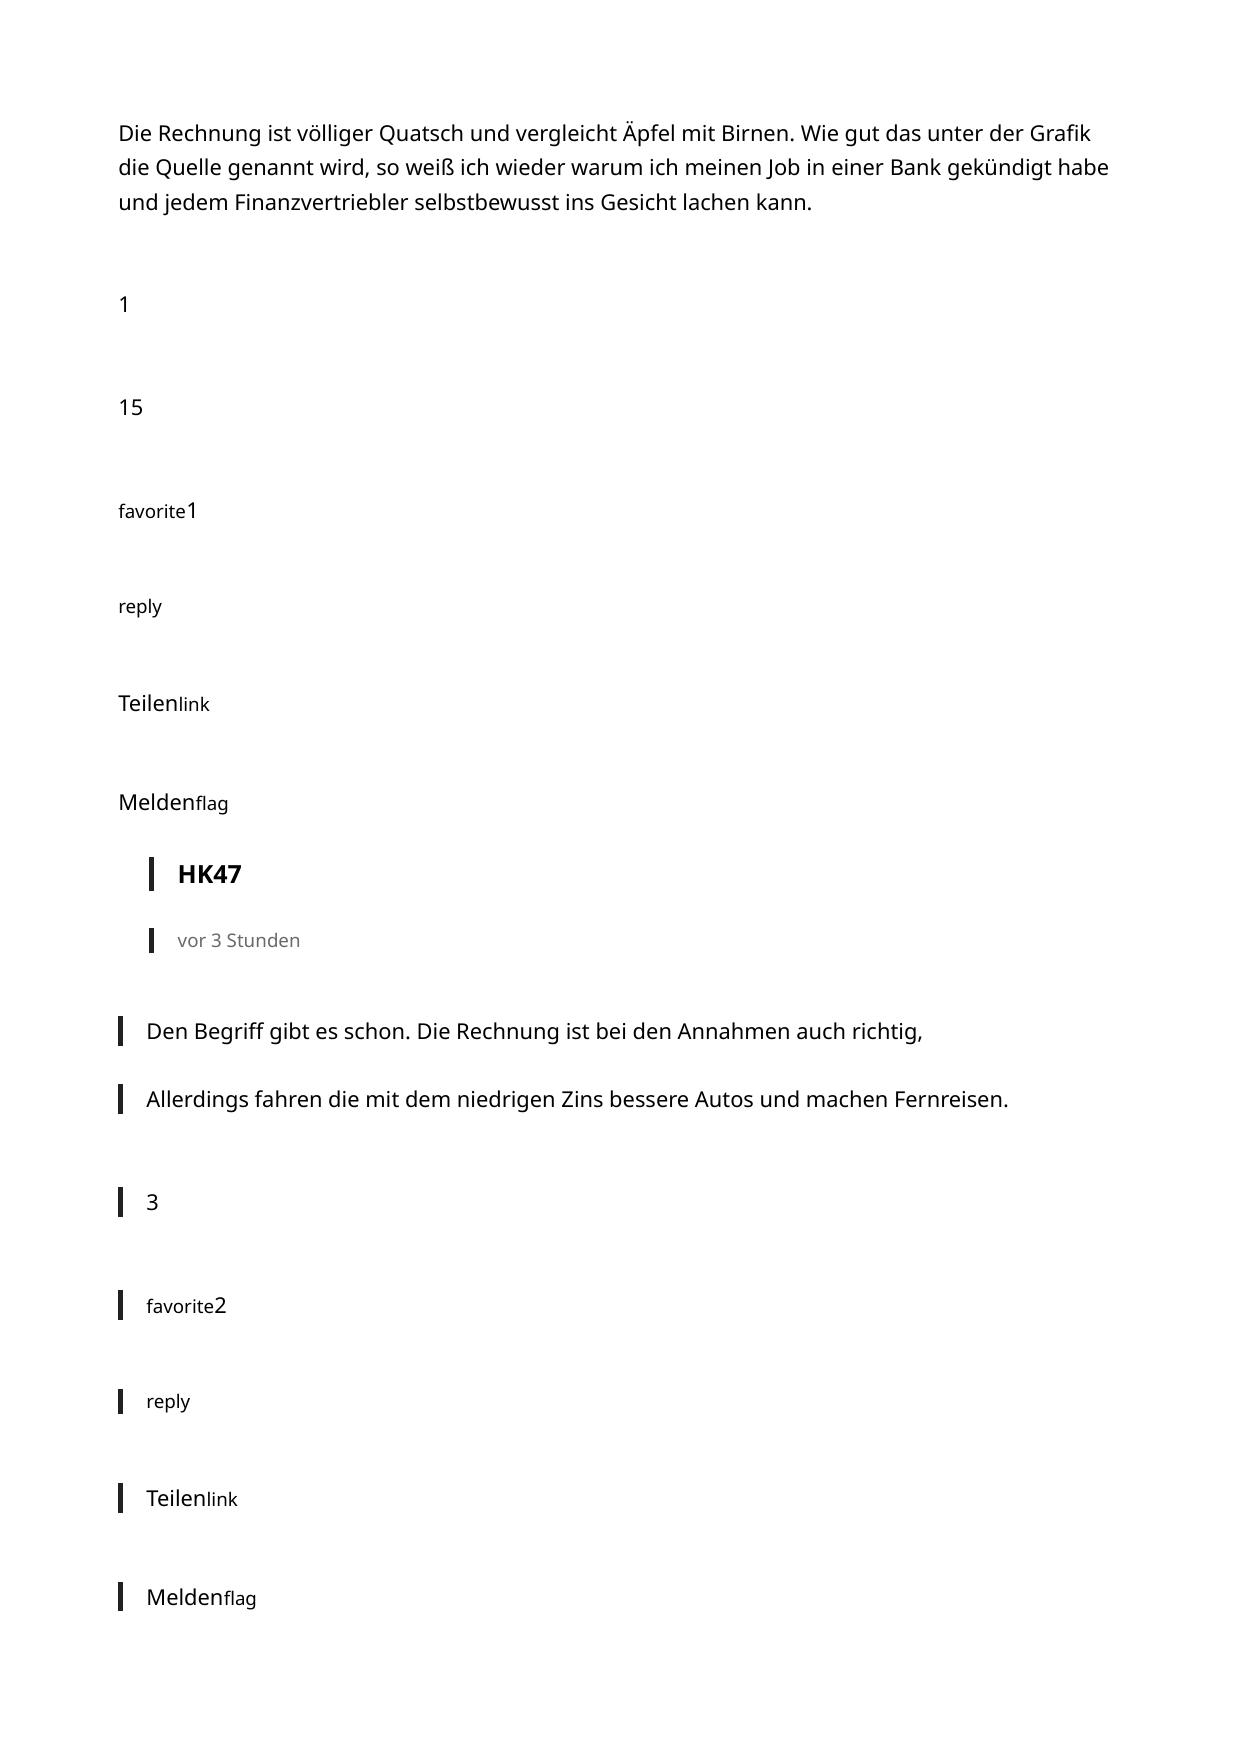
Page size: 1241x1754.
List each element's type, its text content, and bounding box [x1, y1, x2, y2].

text 15 [118, 392, 1122, 422]
text HK47 [154, 857, 1114, 891]
text Meldenflag [123, 1582, 1122, 1611]
text Teilenlink [118, 688, 1122, 718]
text reply [123, 1389, 1122, 1414]
text reply [118, 594, 1122, 619]
text vor 3 Stunden [149, 927, 1117, 953]
text favorite1 [118, 495, 1122, 525]
text Den Begriff gibt es schon. Die Rechnung ist bei den Annahmen auch richtig, Allerdings fahren die mit dem niedrigen Zins bessere Autos und machen Fernreisen. [118, 1016, 1122, 1114]
text 1 [118, 289, 1122, 319]
text Teilenlink [123, 1483, 1122, 1513]
text Die Rechnung ist völliger Quatsch und vergleicht Äpfel mit Birnen. Wie gut das unter der Grafik die Quelle genannt wird, so weiß ich wieder warum ich meinen Job in einer Bank gekündigt habe und jedem Finanzvertriebler selbstbewusst ins Gesicht lachen kann. [118, 118, 1122, 216]
text 3 [123, 1187, 1122, 1217]
text favorite2 [123, 1290, 1122, 1320]
text Meldenflag [118, 787, 1122, 816]
